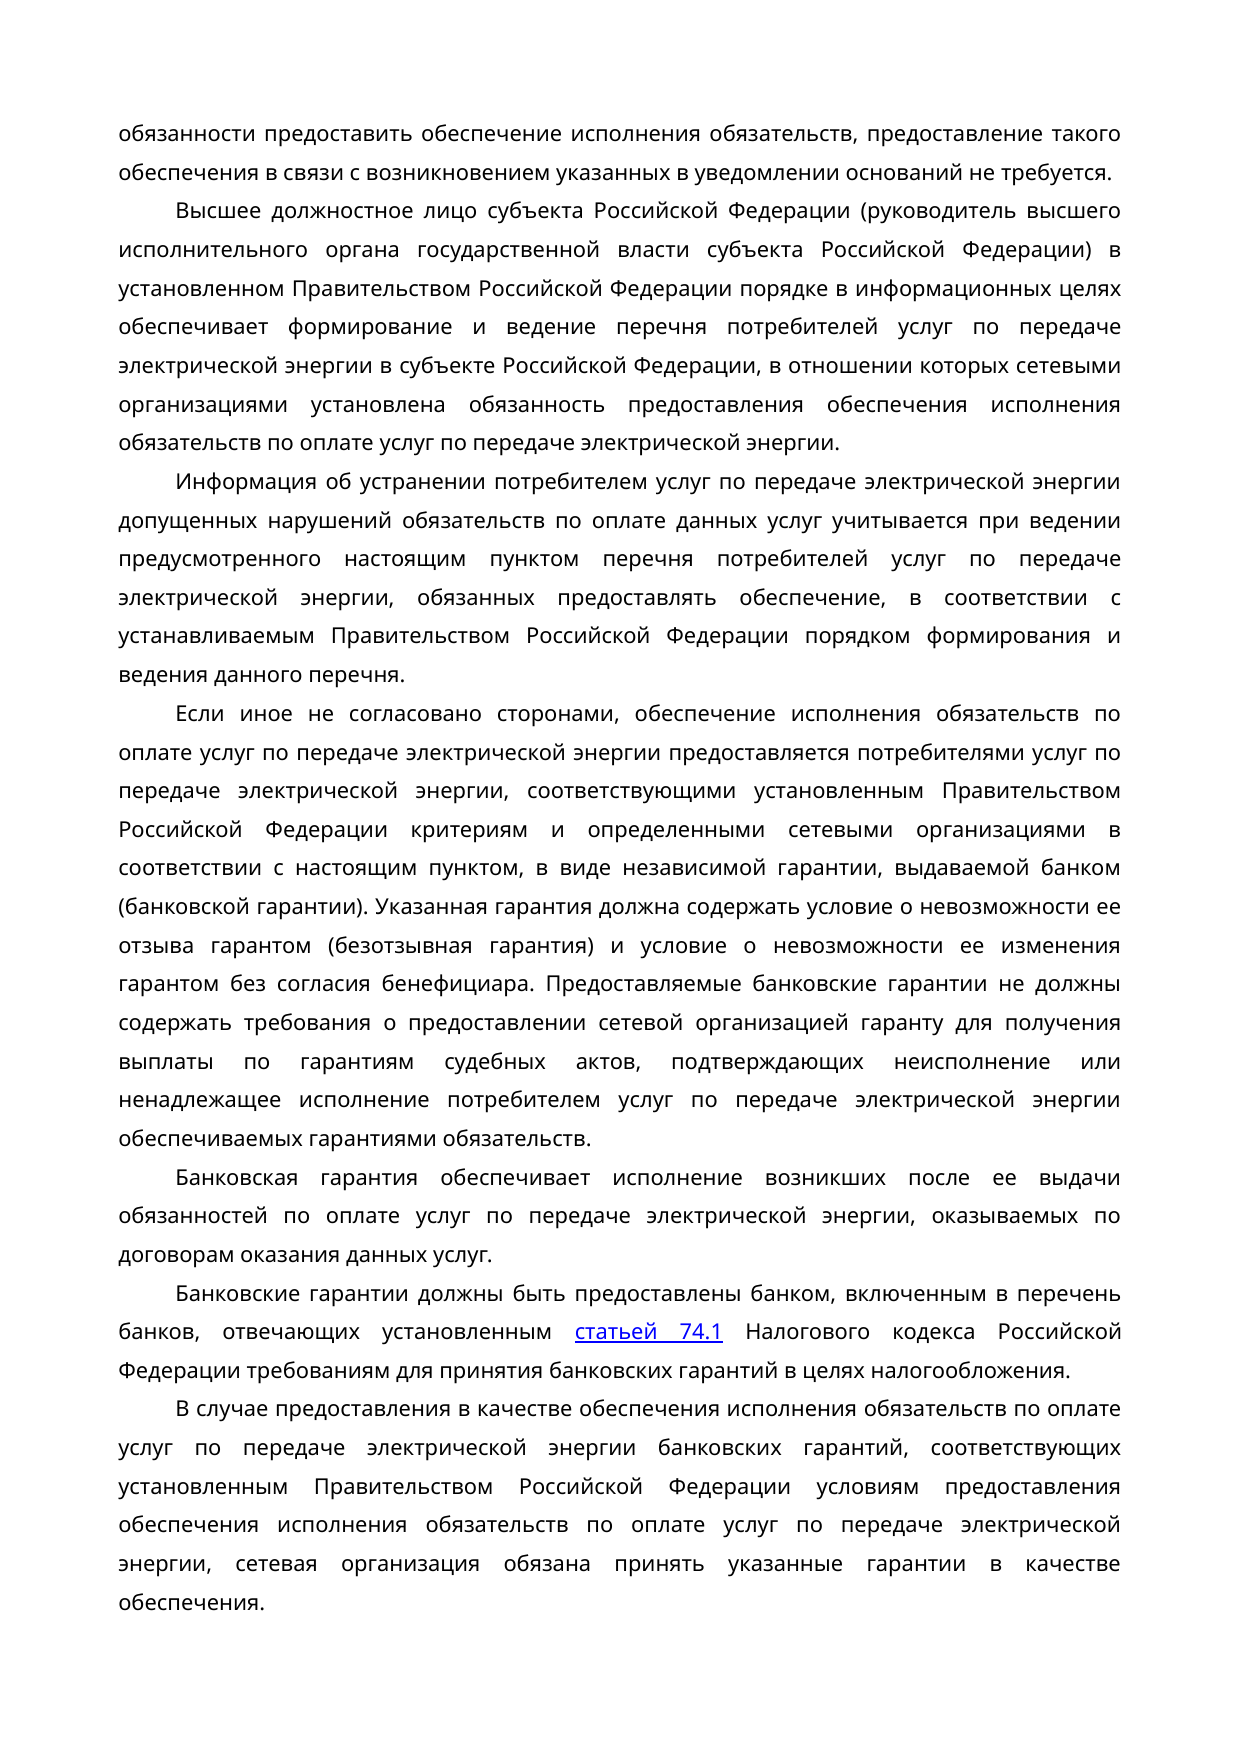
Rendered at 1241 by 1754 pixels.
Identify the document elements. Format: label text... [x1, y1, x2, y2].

text Банковская гарантия обеспечивает исполнение возникших после ее выдачи обязанностей по оплате услуг по передаче электрической энергии, оказываемых по договорам оказания данных услуг. [118, 1162, 1122, 1269]
text Информация об устранении потребителем услуг по передаче электрической энергии допущенных нарушений обязательств по оплате данных услуг учитывается при ведении предусмотренного настоящим пунктом перечня потребителей услуг по передаче электрической энергии, обязанных предоставлять обеспечение, в соответствии с устанавливаемым Правительством Российской Федерации порядком формирования и ведения данного перечня. [118, 466, 1122, 689]
text В случае предоставления в качестве обеспечения исполнения обязательств по оплате услуг по передаче электрической энергии банковских гарантий, соответствующих установленным Правительством Российской Федерации условиям предоставления обеспечения исполнения обязательств по оплате услуг по передаче электрической энергии, сетевая организация обязана принять указанные гарантии в качестве обеспечения. [118, 1393, 1122, 1616]
text Высшее должностное лицо субъекта Российской Федерации (руководитель высшего исполнительного органа государственной власти субъекта Российской Федерации) в установленном Правительством Российской Федерации порядке в информационных целях обеспечивает формирование и ведение перечня потребителей услуг по передаче электрической энергии в субъекте Российской Федерации, в отношении которых сетевыми организациями установлена обязанность предоставления обеспечения исполнения обязательств по оплате услуг по передаче электрической энергии. [118, 195, 1122, 457]
text Если иное не согласовано сторонами, обеспечение исполнения обязательств по оплате услуг по передаче электрической энергии предоставляется потребителями услуг по передаче электрической энергии, соответствующими установленным Правительством Российской Федерации критериям и определенными сетевыми организациями в соответствии с настоящим пунктом, в виде независимой гарантии, выдаваемой банком (банковской гарантии). Указанная гарантия должна содержать условие о невозможности ее отзыва гарантом (безотзывная гарантия) и условие о невозможности ее изменения гарантом без согласия бенефициара. Предоставляемые банковские гарантии не должны содержать требования о предоставлении сетевой организацией гаранту для получения выплаты по гарантиям судебных актов, подтверждающих неисполнение или ненадлежащее исполнение потребителем услуг по передаче электрической энергии обеспечиваемых гарантиями обязательств. [118, 698, 1122, 1153]
text Банковские гарантии должны быть предоставлены банком, включенным в перечень банков, отвечающих установленным статьей 74.1 Налогового кодекса Российской Федерации требованиям для принятия банковских гарантий в целях налогообложения. [118, 1277, 1122, 1384]
text обязанности предоставить обеспечение исполнения обязательств, предоставление такого обеспечения в связи с возникновением указанных в уведомлении оснований не требуется. [118, 118, 1122, 187]
